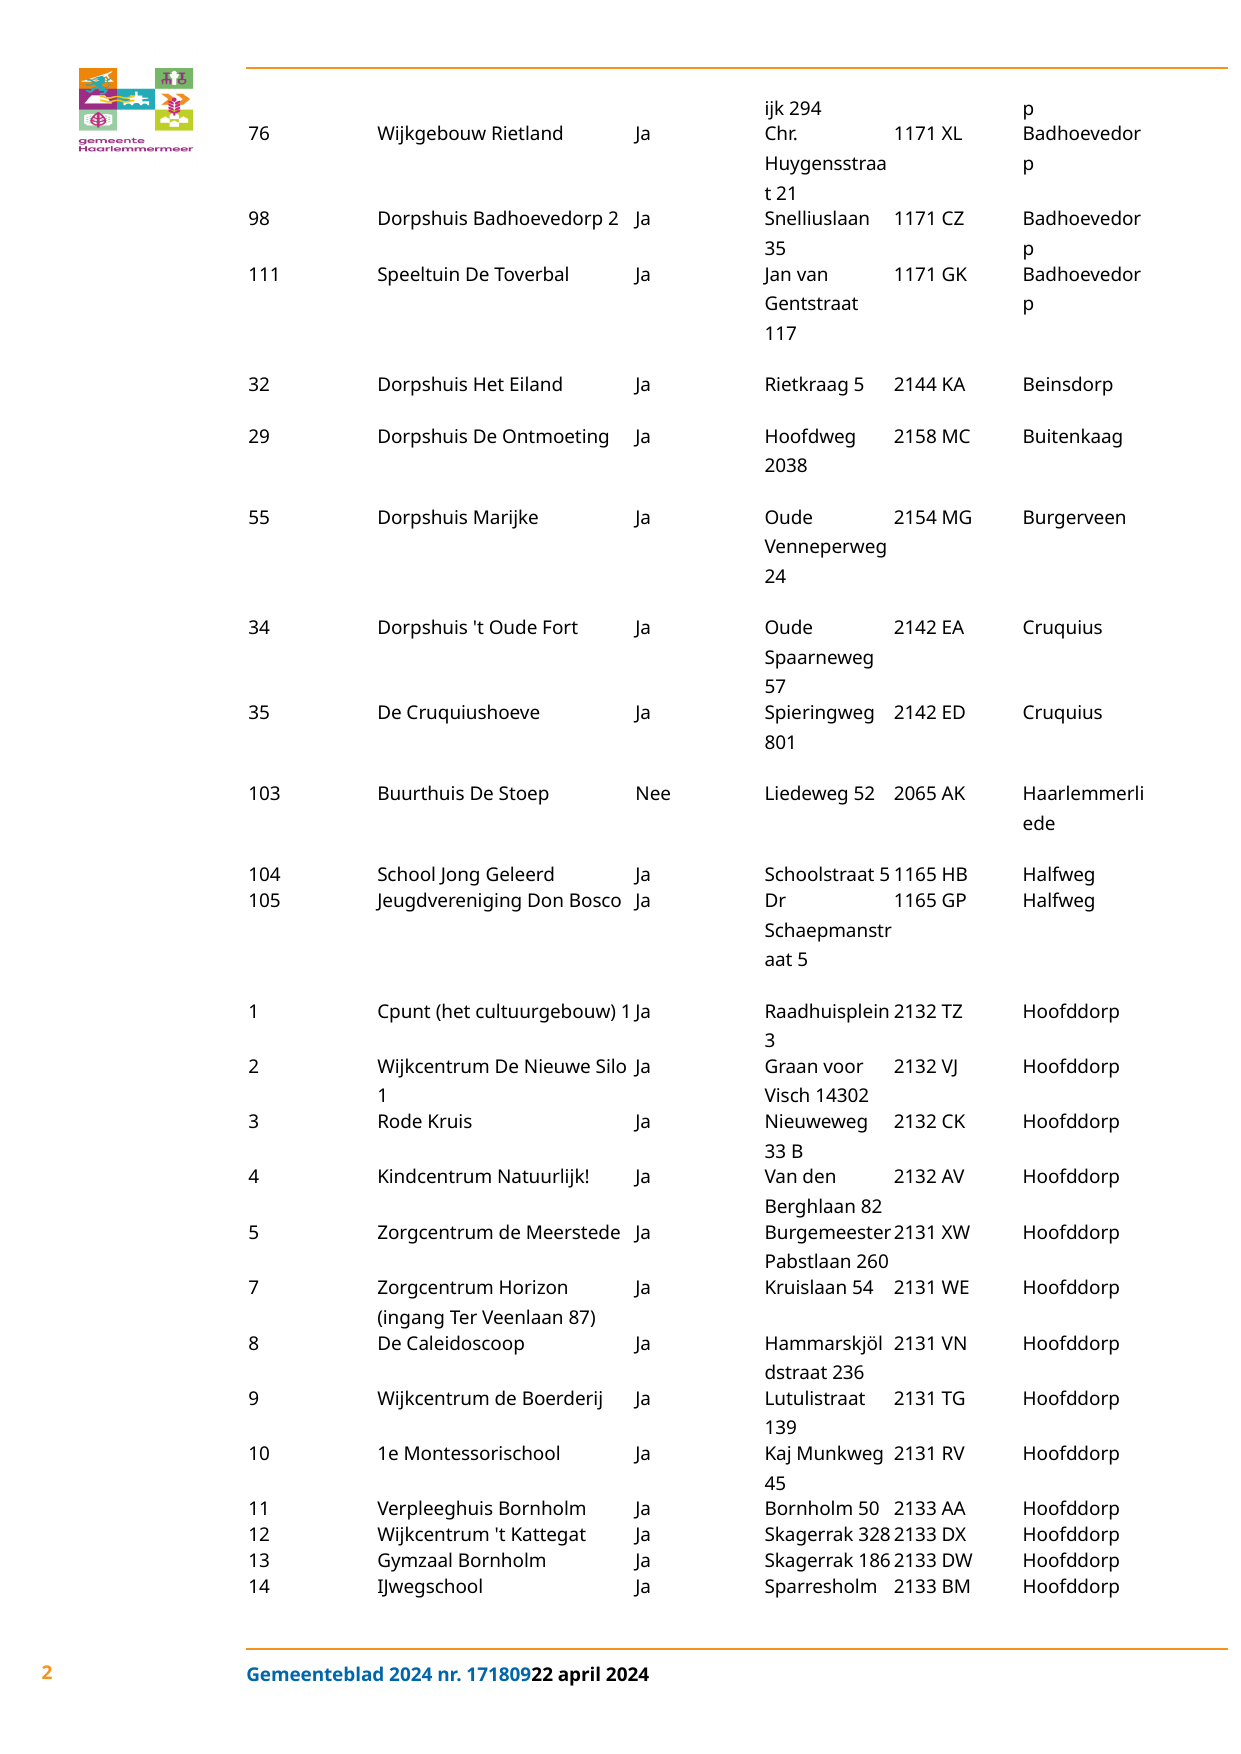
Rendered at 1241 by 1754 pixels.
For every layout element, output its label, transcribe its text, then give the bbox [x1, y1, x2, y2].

table_cell [894, 836, 1022, 861]
table_cell 1171 XL [894, 121, 1022, 205]
table_cell 98 [248, 205, 377, 261]
table_cell [248, 589, 377, 614]
table_cell ijk 294 [764, 95, 893, 121]
table_cell Sparresholm [764, 1573, 893, 1598]
table_cell [1023, 346, 1152, 371]
table_cell Wijkgebouw Rietland [377, 121, 635, 205]
table_cell Ja [635, 1496, 764, 1521]
table_cell Wijkcentrum 't Kattegat [377, 1521, 635, 1547]
table_cell Ja [635, 1053, 764, 1108]
table_cell 1171 GK [894, 261, 1022, 346]
table_cell 76 [248, 121, 377, 205]
table_cell Ja [635, 1440, 764, 1496]
table_cell Ja [635, 1547, 764, 1573]
table_cell 4 [248, 1164, 377, 1219]
table_cell [248, 346, 377, 371]
table_cell [635, 478, 764, 504]
table_cell [894, 95, 1022, 121]
table_cell De Caleidoscoop [377, 1330, 635, 1385]
table_cell [248, 478, 377, 504]
table_cell Lutulistraat 139 [764, 1385, 893, 1440]
table_cell 3 [248, 1109, 377, 1164]
table_cell 2065 AK [894, 780, 1022, 836]
table_cell Badhoevedorp [1023, 205, 1152, 261]
table_cell Dorpshuis Marijke [377, 504, 635, 589]
table_cell Hoofddorp [1023, 1385, 1152, 1440]
table_cell [377, 346, 635, 371]
table_cell Hoofddorp [1023, 1440, 1152, 1496]
table_cell Halfweg [1023, 887, 1152, 972]
table_cell Speeltuin De Toverbal [377, 261, 635, 346]
table_cell Cruquius [1023, 699, 1152, 755]
table_cell [1023, 589, 1152, 614]
table_cell 34 [248, 615, 377, 699]
table_cell Ja [635, 1164, 764, 1219]
table_cell [377, 972, 635, 998]
table_cell Dr Schaepmanstraat 5 [764, 887, 893, 972]
table_cell [1023, 836, 1152, 861]
table_cell [764, 397, 893, 423]
table_cell 2133 BM [894, 1573, 1022, 1598]
table_cell [635, 755, 764, 780]
table_cell Snelliuslaan 35 [764, 205, 893, 261]
table_cell Nieuweweg 33 B [764, 1109, 893, 1164]
table_cell [248, 397, 377, 423]
table_cell Dorpshuis Het Eiland [377, 371, 635, 397]
table_cell 111 [248, 261, 377, 346]
table_cell Cpunt (het cultuurgebouw) 1 [377, 998, 635, 1053]
table_cell 32 [248, 371, 377, 397]
table_cell Ja [635, 699, 764, 755]
table_cell [377, 397, 635, 423]
table_cell 2133 DW [894, 1547, 1022, 1573]
table_cell Bornholm 50 [764, 1496, 893, 1521]
table_cell [894, 972, 1022, 998]
table_cell Rode Kruis [377, 1109, 635, 1164]
table_cell 2132 CK [894, 1109, 1022, 1164]
table_cell Halfweg [1023, 861, 1152, 887]
table_cell 14 [248, 1573, 377, 1598]
table_cell Hoofddorp [1023, 1547, 1152, 1573]
table_cell 13 [248, 1547, 377, 1573]
table_cell Badhoevedorp [1023, 121, 1152, 205]
table_cell 1 [248, 998, 377, 1053]
table_cell 2132 TZ [894, 998, 1022, 1053]
table_cell Schoolstraat 5 [764, 861, 893, 887]
table_cell Ja [635, 205, 764, 261]
table_cell 2131 TG [894, 1385, 1022, 1440]
table_cell Graan voor Visch 14302 [764, 1053, 893, 1108]
table_cell [894, 755, 1022, 780]
table_cell Ja [635, 887, 764, 972]
table_cell 104 [248, 861, 377, 887]
table_cell Buitenkaag [1023, 423, 1152, 478]
table_cell Gymzaal Bornholm [377, 1547, 635, 1573]
table_cell Ja [635, 1109, 764, 1164]
table_cell Oude Spaarneweg 57 [764, 615, 893, 699]
table_cell Ja [635, 371, 764, 397]
table_cell 10 [248, 1440, 377, 1496]
table_cell [248, 755, 377, 780]
table_cell Spieringweg 801 [764, 699, 893, 755]
table_cell 12 [248, 1521, 377, 1547]
table_cell p [1023, 95, 1152, 121]
table_cell Wijkcentrum De Nieuwe Silo 1 [377, 1053, 635, 1108]
table_cell Ja [635, 504, 764, 589]
table_cell Jeugdvereniging Don Bosco [377, 887, 635, 972]
table_cell [635, 346, 764, 371]
table_cell Ja [635, 1521, 764, 1547]
table_cell [764, 346, 893, 371]
table_cell Cruquius [1023, 615, 1152, 699]
table_cell Ja [635, 861, 764, 887]
table_cell [635, 972, 764, 998]
table_cell Oude Venneperweg 24 [764, 504, 893, 589]
table_cell Burgemeester Pabstlaan 260 [764, 1219, 893, 1274]
table_cell Zorgcentrum de Meerstede [377, 1219, 635, 1274]
table_cell [248, 95, 377, 121]
table_cell [1023, 755, 1152, 780]
table_cell [248, 972, 377, 998]
table_cell Haarlemmerliede [1023, 780, 1152, 836]
table_cell Kruislaan 54 [764, 1274, 893, 1330]
table_cell Zorgcentrum Horizon (ingang Ter Veenlaan 87) [377, 1274, 635, 1330]
table_cell 35 [248, 699, 377, 755]
table_cell Kaj Munkweg 45 [764, 1440, 893, 1496]
table_cell 8 [248, 1330, 377, 1385]
table_cell 2133 AA [894, 1496, 1022, 1521]
table_cell 2142 ED [894, 699, 1022, 755]
table_cell Hoofddorp [1023, 1219, 1152, 1274]
table_cell [764, 589, 893, 614]
table_cell Hoofddorp [1023, 1330, 1152, 1385]
table_cell Hoofddorp [1023, 998, 1152, 1053]
table_cell Nee [635, 780, 764, 836]
table_cell [894, 478, 1022, 504]
table_cell Hoofddorp [1023, 1164, 1152, 1219]
table_cell [377, 755, 635, 780]
table_cell Verpleeghuis Bornholm [377, 1496, 635, 1521]
table_cell [635, 397, 764, 423]
table_cell Dorpshuis Badhoevedorp 2 [377, 205, 635, 261]
table_cell 9 [248, 1385, 377, 1440]
table_cell 55 [248, 504, 377, 589]
table_cell IJwegschool [377, 1573, 635, 1598]
table_cell [1023, 397, 1152, 423]
table_cell Ja [635, 121, 764, 205]
table_cell [764, 972, 893, 998]
table_cell Hoofddorp [1023, 1109, 1152, 1164]
table_cell [377, 95, 635, 121]
table_cell Van den Berghlaan 82 [764, 1164, 893, 1219]
table_cell 29 [248, 423, 377, 478]
table_cell Skagerrak 186 [764, 1547, 893, 1573]
table_cell 1e Montessorischool [377, 1440, 635, 1496]
table_cell 103 [248, 780, 377, 836]
table_cell Kindcentrum Natuurlijk! [377, 1164, 635, 1219]
table_cell Jan van Gentstraat 117 [764, 261, 893, 346]
table_cell [894, 346, 1022, 371]
table_cell Hoofddorp [1023, 1521, 1152, 1547]
table_cell 2133 DX [894, 1521, 1022, 1547]
table_cell Ja [635, 1219, 764, 1274]
table_cell [248, 836, 377, 861]
table_cell Hoofddorp [1023, 1496, 1152, 1521]
table_cell [377, 836, 635, 861]
table_cell 2132 VJ [894, 1053, 1022, 1108]
table_cell [377, 589, 635, 614]
table_cell 2158 MC [894, 423, 1022, 478]
table_cell Ja [635, 998, 764, 1053]
table_cell 2132 AV [894, 1164, 1022, 1219]
table_cell De Cruquiushoeve [377, 699, 635, 755]
table_cell 2 [248, 1053, 377, 1108]
table_cell Ja [635, 1385, 764, 1440]
table_cell 5 [248, 1219, 377, 1274]
table_cell 11 [248, 1496, 377, 1521]
table_cell [1023, 478, 1152, 504]
table_cell Skagerrak 328 [764, 1521, 893, 1547]
table_cell Ja [635, 615, 764, 699]
table_cell 2144 KA [894, 371, 1022, 397]
table_cell [894, 589, 1022, 614]
table_cell [635, 589, 764, 614]
table_cell 2154 MG [894, 504, 1022, 589]
table_cell 2131 WE [894, 1274, 1022, 1330]
table_cell Ja [635, 423, 764, 478]
picture [41, 47, 231, 172]
table_cell 1165 HB [894, 861, 1022, 887]
table_cell 2131 VN [894, 1330, 1022, 1385]
table_cell Buurthuis De Stoep [377, 780, 635, 836]
table_cell [1023, 972, 1152, 998]
table_cell Rietkraag 5 [764, 371, 893, 397]
table_cell Raadhuisplein 3 [764, 998, 893, 1053]
table_cell Wijkcentrum de Boerderij [377, 1385, 635, 1440]
table_cell Hoofdweg 2038 [764, 423, 893, 478]
table_cell Dorpshuis 't Oude Fort [377, 615, 635, 699]
table_cell [764, 755, 893, 780]
table_cell 1165 GP [894, 887, 1022, 972]
table_cell [764, 836, 893, 861]
table_cell Chr. Huygensstraat 21 [764, 121, 893, 205]
table_cell Hoofddorp [1023, 1274, 1152, 1330]
table_cell Badhoevedorp [1023, 261, 1152, 346]
table_cell Hoofddorp [1023, 1573, 1152, 1598]
table_cell 2131 RV [894, 1440, 1022, 1496]
table_cell [635, 95, 764, 121]
table_cell 7 [248, 1274, 377, 1330]
table_cell 105 [248, 887, 377, 972]
table_cell [764, 478, 893, 504]
table_cell Ja [635, 1330, 764, 1385]
table_cell Liedeweg 52 [764, 780, 893, 836]
table_cell 2131 XW [894, 1219, 1022, 1274]
table_cell [635, 836, 764, 861]
table_cell School Jong Geleerd [377, 861, 635, 887]
table_cell Beinsdorp [1023, 371, 1152, 397]
table_cell Dorpshuis De Ontmoeting [377, 423, 635, 478]
table_cell [377, 478, 635, 504]
table_cell [894, 397, 1022, 423]
table_cell 2142 EA [894, 615, 1022, 699]
table_cell Hammarskjöldstraat 236 [764, 1330, 893, 1385]
table_cell 1171 CZ [894, 205, 1022, 261]
table_cell Hoofddorp [1023, 1053, 1152, 1108]
table_cell Burgerveen [1023, 504, 1152, 589]
table_cell Ja [635, 261, 764, 346]
table_cell Ja [635, 1573, 764, 1598]
table_cell Ja [635, 1274, 764, 1330]
